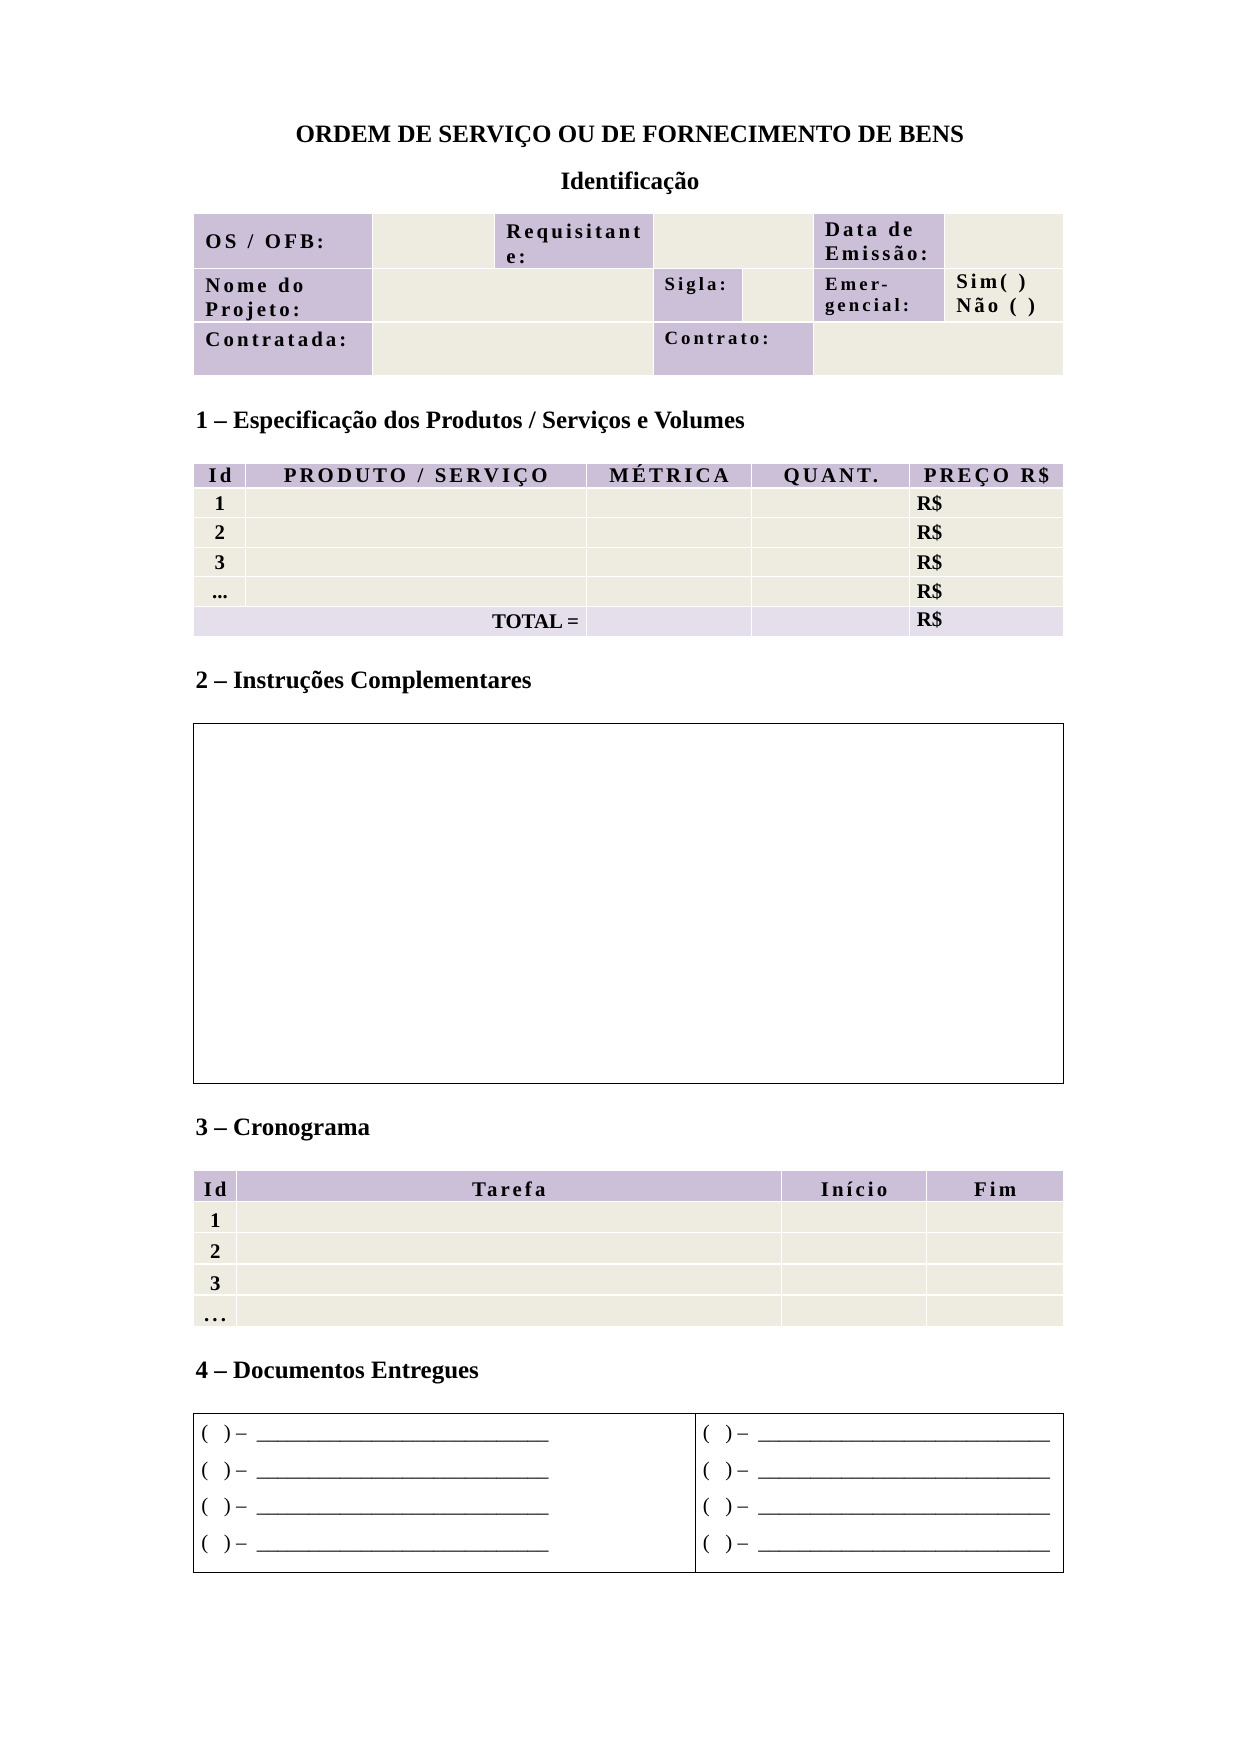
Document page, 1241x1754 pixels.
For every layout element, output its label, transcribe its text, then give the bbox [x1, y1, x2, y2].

table_cell [246, 518, 586, 547]
table_header Requisitante: [495, 214, 653, 268]
table_header ( ) – ____________________________ ( ) – ____________________________ ( ) – ____________________________ ( ) – ____________________________ [194, 1414, 695, 1572]
text 1 – Especificação dos Produtos / Serviços e Volumes [195, 405, 1064, 434]
table_cell Sigla: [654, 269, 742, 321]
table_cell [587, 577, 751, 606]
table_cell [237, 1265, 781, 1294]
table_header [194, 724, 1063, 1083]
table_cell Sim( ) Não ( ) [945, 269, 1063, 321]
table_cell ... [194, 1296, 236, 1326]
table_cell [752, 489, 909, 517]
table_header Início [782, 1171, 926, 1201]
table_cell Emer-gencial: [814, 269, 944, 321]
table_header [654, 214, 813, 268]
table_cell Contrato: [654, 323, 813, 375]
table_cell [927, 1296, 1063, 1326]
table_header Fim [927, 1171, 1063, 1201]
table_cell 1 [194, 489, 245, 517]
text ORDEM DE SERVIÇO OU DE FORNECIMENTO DE BENS [195, 118, 1064, 148]
table_cell [752, 577, 909, 606]
table_cell [927, 1265, 1063, 1294]
table_cell R$ [910, 518, 1063, 547]
table_cell [246, 489, 586, 517]
table_cell 2 [194, 518, 245, 547]
table_cell Contratada: [194, 323, 372, 375]
table_cell [237, 1202, 781, 1232]
table_cell [587, 607, 751, 636]
table_cell R$ [910, 607, 1063, 636]
table_cell R$ [910, 548, 1063, 576]
table_cell [782, 1202, 926, 1232]
table_header OS / OFB: [194, 214, 372, 268]
table_cell Nome do Projeto: [194, 269, 372, 321]
table_header QUANT. [752, 464, 909, 487]
table_cell [373, 323, 653, 375]
table_cell [246, 548, 586, 576]
table_cell [814, 323, 1063, 375]
table_cell [752, 518, 909, 547]
text 2 – Instruções Complementares [195, 665, 1064, 694]
table_cell [587, 489, 751, 517]
table_cell ... [194, 577, 245, 606]
table_cell [782, 1233, 926, 1263]
text 4 – Documentos Entregues [195, 1356, 1064, 1384]
table_header ( ) – ____________________________ ( ) – ____________________________ ( ) – ____________________________ ( ) – ____________________________ [696, 1414, 1063, 1572]
table_cell TOTAL = [194, 607, 586, 636]
table_header Data de Emissão: [814, 214, 944, 268]
table_cell [237, 1233, 781, 1263]
table_cell 1 [194, 1202, 236, 1232]
table_cell [246, 577, 586, 606]
table_cell [927, 1202, 1063, 1232]
table_header [945, 214, 1063, 268]
table_header Id [194, 464, 245, 487]
text Identificação [195, 165, 1064, 195]
table_header [373, 214, 494, 268]
table_cell 3 [194, 1265, 236, 1294]
table_cell R$ [910, 489, 1063, 517]
table_header MÉTRICA [587, 464, 751, 487]
table_cell [782, 1265, 926, 1294]
table_cell [237, 1296, 781, 1326]
table_cell [587, 548, 751, 576]
table_header Tarefa [237, 1171, 781, 1201]
table_cell R$ [910, 577, 1063, 606]
table_cell 3 [194, 548, 245, 576]
table_header Id [194, 1171, 236, 1201]
table_cell [782, 1296, 926, 1326]
table_cell [927, 1233, 1063, 1263]
table_cell 2 [194, 1233, 236, 1263]
table_cell [752, 548, 909, 576]
table_cell [587, 518, 751, 547]
table_header PRODUTO / SERVIÇO [246, 464, 586, 487]
text 3 – Cronograma [195, 1112, 1064, 1141]
table_header PREÇO R$ [910, 464, 1063, 487]
table_cell [752, 607, 909, 636]
table_cell [743, 269, 813, 321]
table_cell [373, 269, 653, 321]
